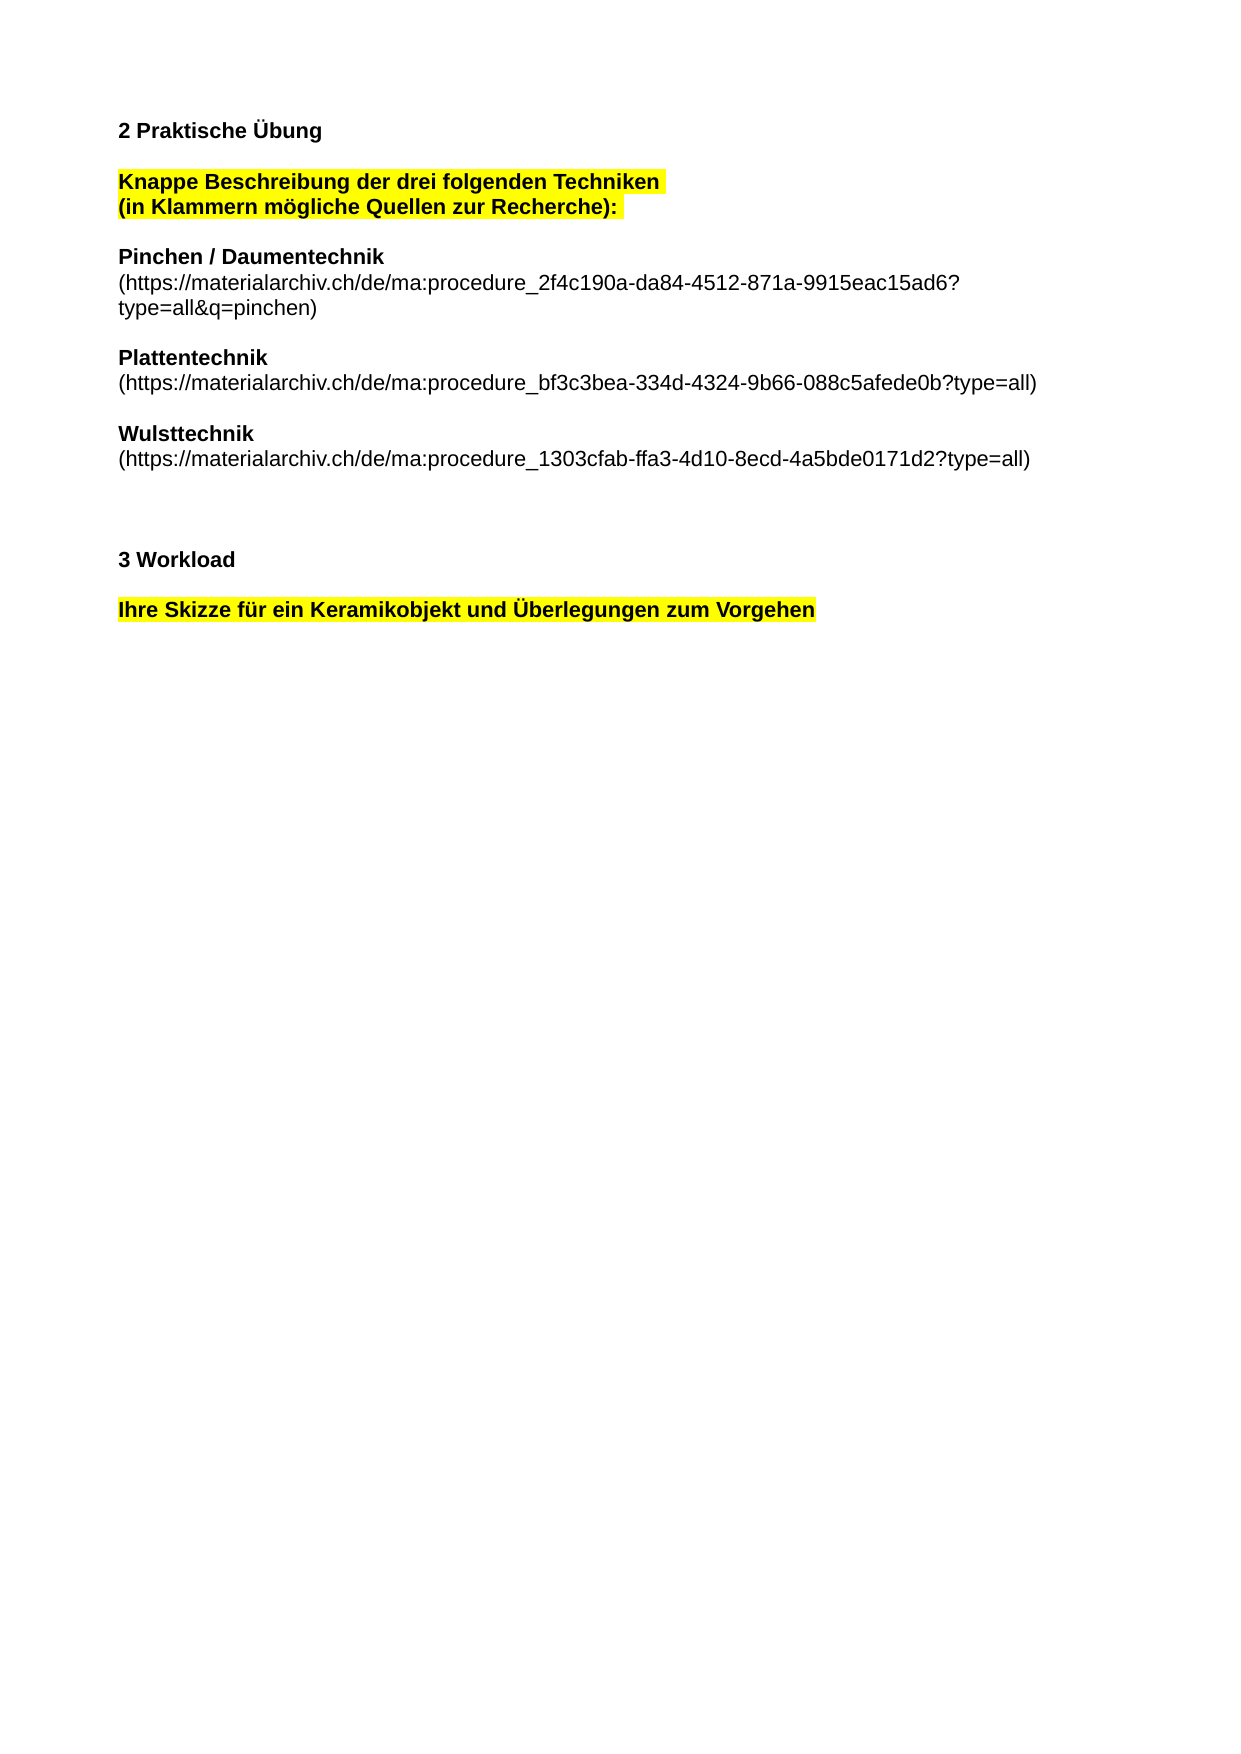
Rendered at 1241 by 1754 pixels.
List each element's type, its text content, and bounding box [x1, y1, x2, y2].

text Ihre Skizze für ein Keramikobjekt und Überlegungen zum Vorgehen [118, 597, 1122, 622]
text (in Klammern mögliche Quellen zur Recherche): [118, 194, 1122, 219]
text 3 Workload [118, 547, 1122, 572]
text Wulsttechnik [118, 421, 1122, 446]
text (https://materialarchiv.ch/de/ma:procedure_1303cfab-ffa3-4d10-8ecd-4a5bde0171d2?type=all) [118, 446, 1122, 471]
text 2 Praktische Übung [118, 118, 1122, 143]
text Plattentechnik [118, 345, 1122, 370]
text Pinchen / Daumentechnik [118, 244, 1122, 269]
text (https://materialarchiv.ch/de/ma:procedure_bf3c3bea-334d-4324-9b66-088c5afede0b?type=all) [118, 370, 1122, 395]
text (https://materialarchiv.ch/de/ma:procedure_2f4c190a-da84-4512-871a-9915eac15ad6?type=all&q=pinchen) [118, 269, 1122, 320]
text Knappe Beschreibung der drei folgenden Techniken [118, 168, 1122, 194]
